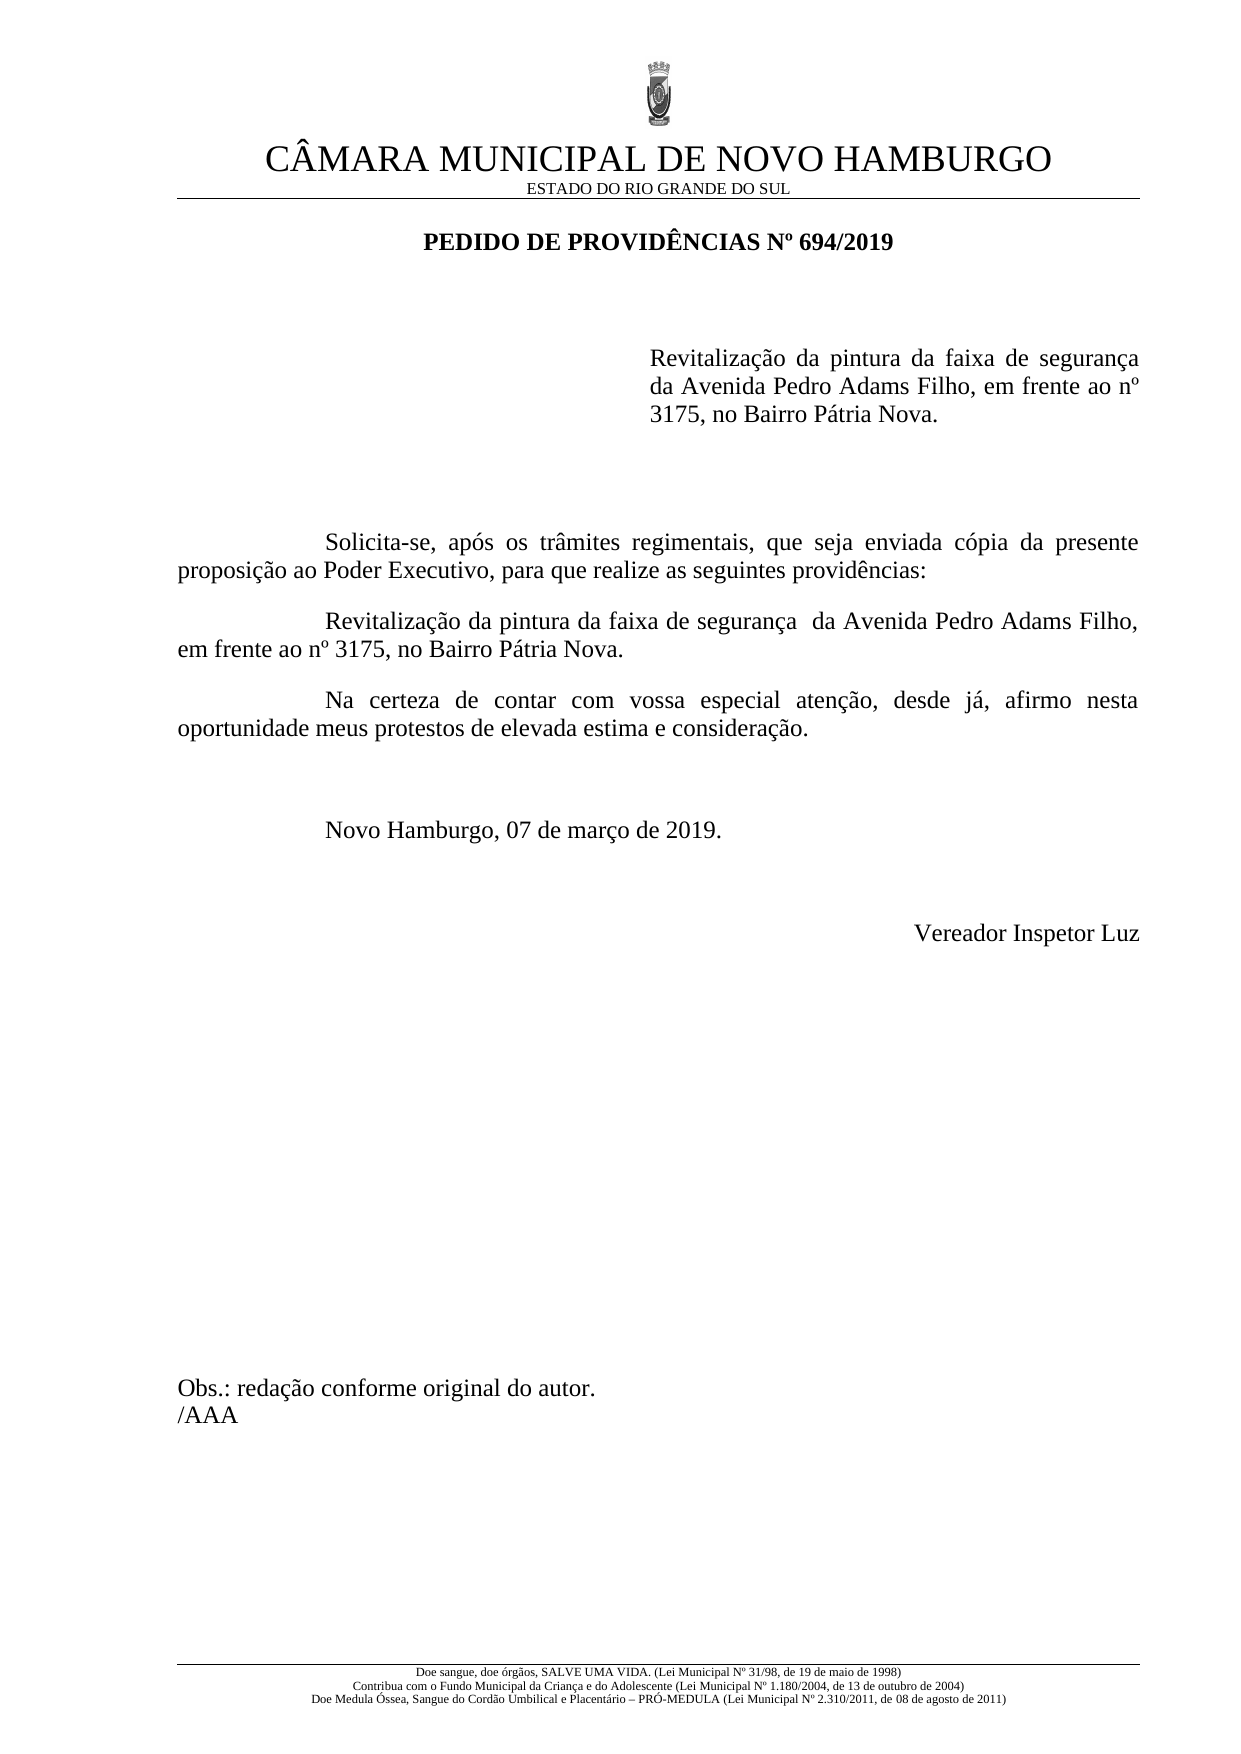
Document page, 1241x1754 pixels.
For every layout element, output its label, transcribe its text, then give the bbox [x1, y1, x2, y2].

text Obs.: redação conforme original do autor. [177, 1374, 1140, 1401]
text Revitalização da pintura da faixa de segurança da Avenida Pedro Adams Filho, em frente ao nº 3175, no Bairro Pátria Nova. [177, 607, 1140, 662]
list Revitalização da pintura da faixa de segurança da Avenida Pedro Adams Filho, em frente ao nº 3175, no Bairro Pátria Nova. [649, 344, 1140, 428]
text PEDIDO DE PROVIDÊNCIAS Nº 694/2019 [177, 228, 1140, 256]
text Na certeza de contar com vossa especial atenção, desde já, afirmo nesta oportunidade meus protestos de elevada estima e consideração. [177, 686, 1140, 741]
text Vereador Inspetor Luz [177, 919, 1140, 946]
text Solicita-se, após os trâmites regimentais, que seja enviada cópia da presente proposição ao Poder Executivo, para que realize as seguintes providências: [177, 528, 1140, 583]
text Novo Hamburgo, 07 de março de 2019. [177, 816, 1140, 844]
text /AAA [177, 1401, 1140, 1429]
